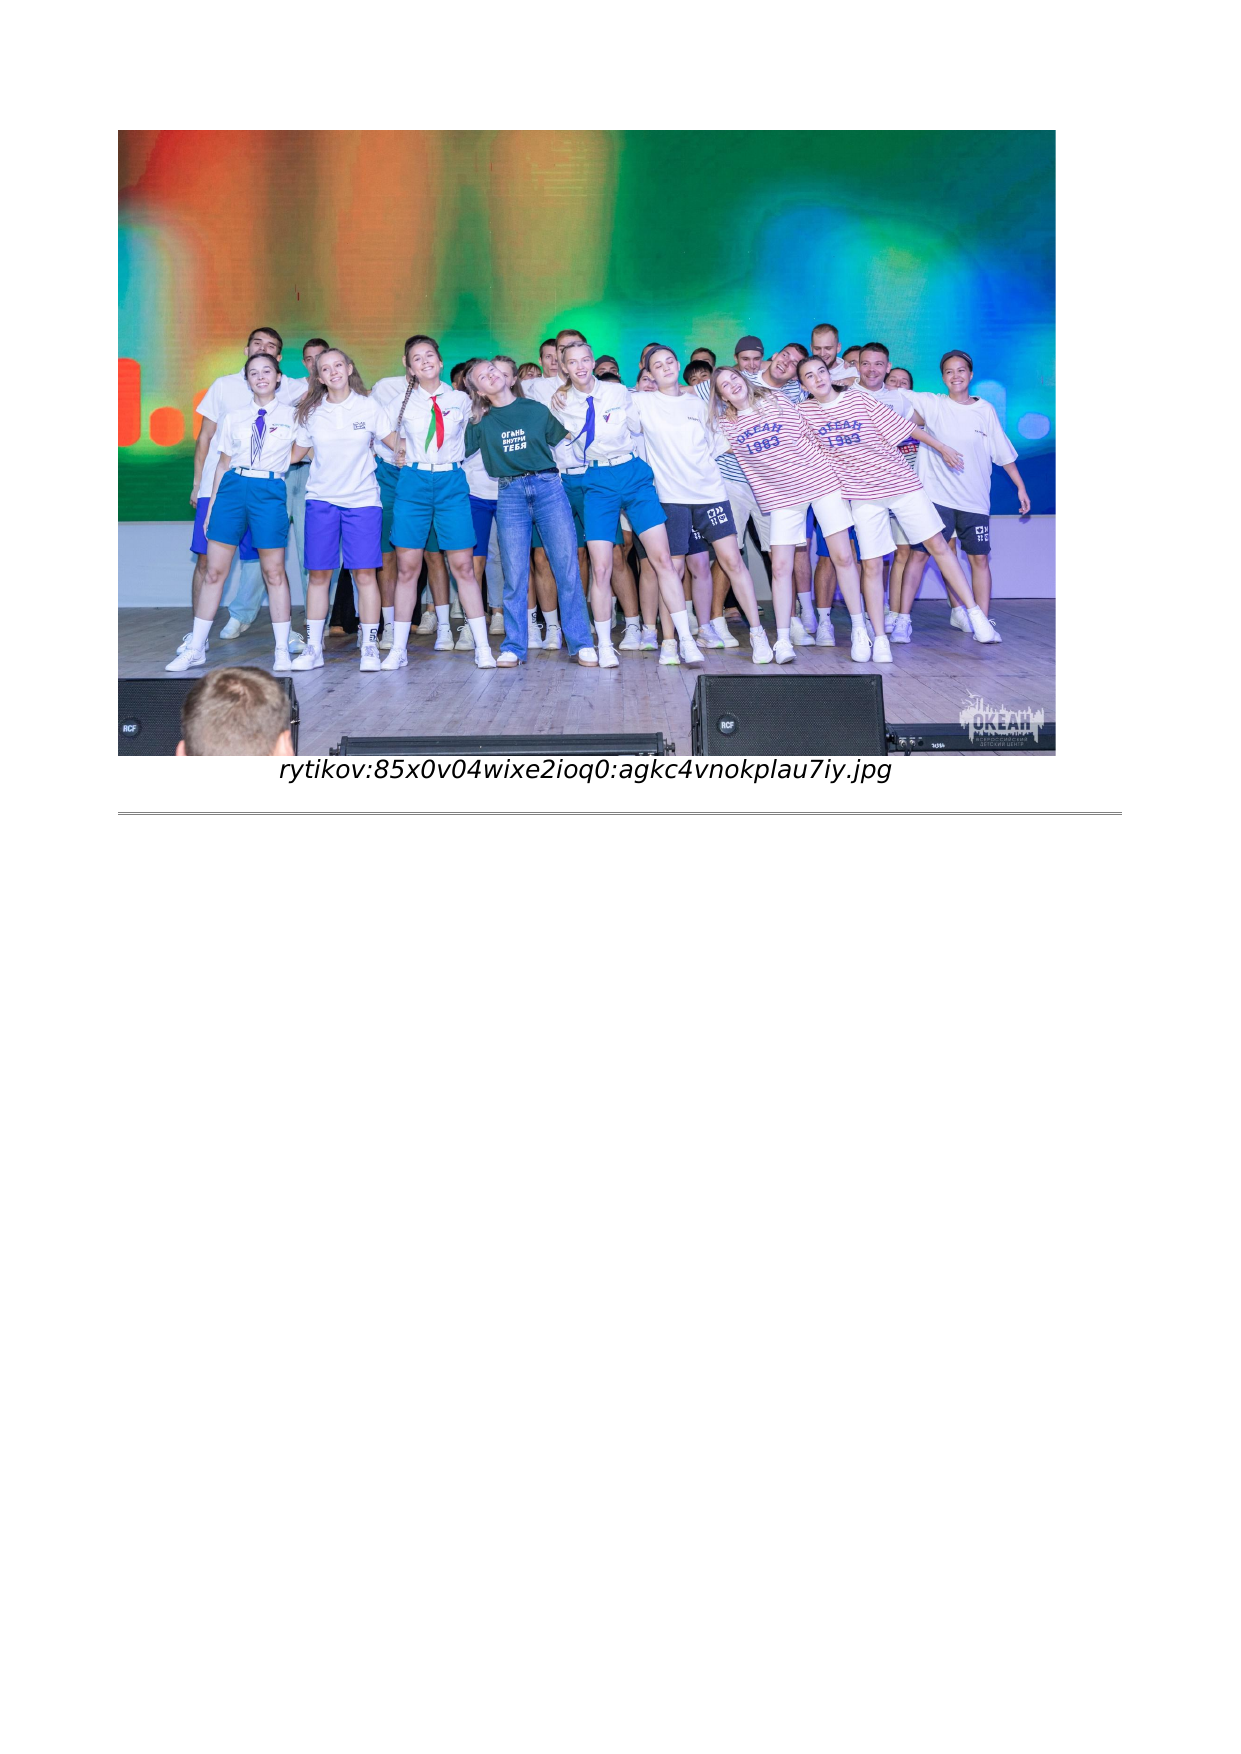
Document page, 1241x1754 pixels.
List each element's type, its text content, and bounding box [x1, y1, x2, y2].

text rytikov:85x0v04wixe2ioq0:agkc4vnokplau7iy.jpg [118, 756, 1056, 785]
picture [118, 130, 1056, 756]
picture [1010, 339, 1056, 423]
